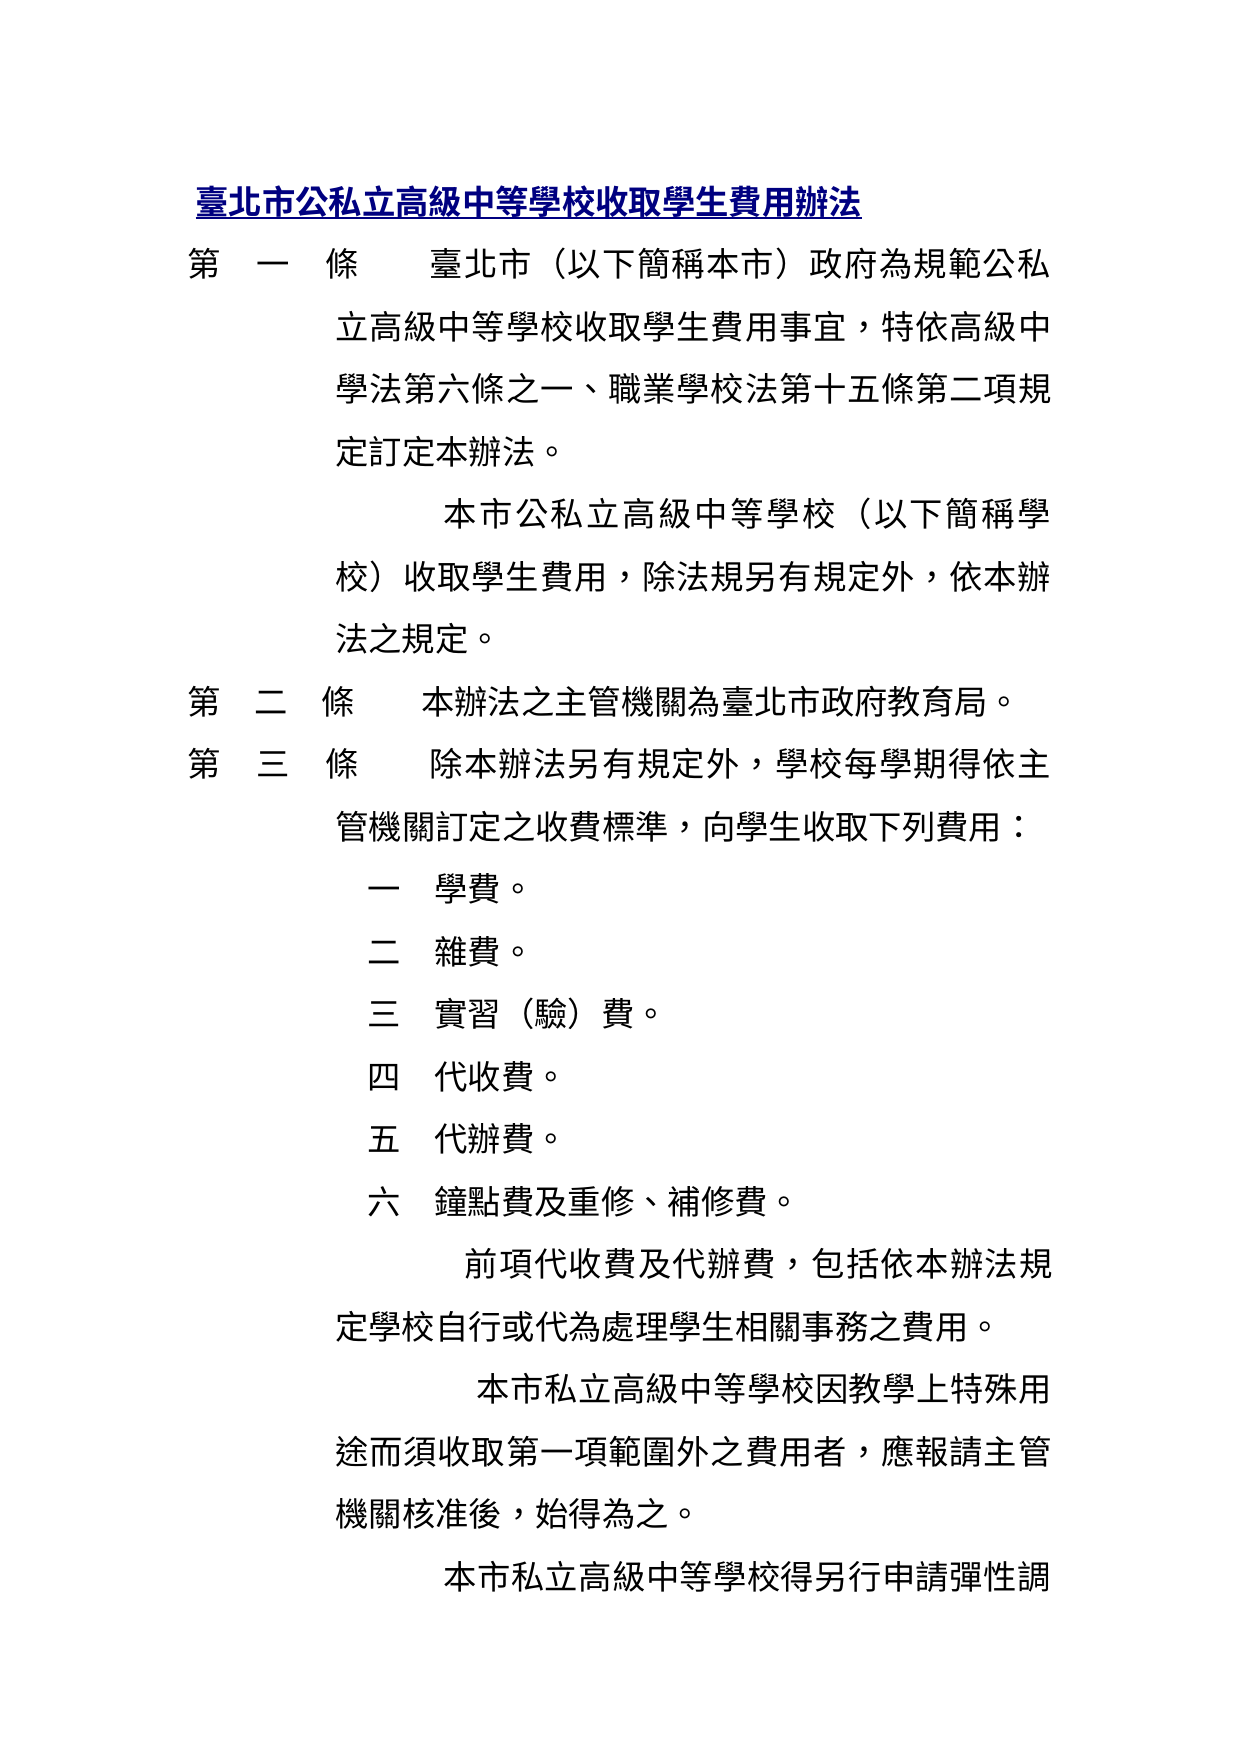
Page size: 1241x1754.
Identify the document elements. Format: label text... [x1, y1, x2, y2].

text 第 三 條 除本辦法另有規定外，學校每學期得依主管機關訂定之收費標準，向學生收取下列費用： [187, 721, 1053, 846]
text 一 學費。 [187, 846, 1053, 908]
text 四 代收費。 [187, 1033, 1053, 1096]
text 二 雜費。 [187, 908, 1053, 971]
text 五 代辦費。 [187, 1096, 1053, 1158]
text 六 鐘點費及重修、補修費。 [187, 1158, 1053, 1221]
text 本市私立高級中等學校因教學上特殊用途而須收取第一項範圍外之費用者，應報請主管機關核准後，始得為之。 [187, 1346, 1053, 1533]
text 第 一 條 臺北市（以下簡稱本市）政府為規範公私立高級中等學校收取學生費用事宜，特依高級中學法第六條之一、職業學校法第十五條第二項規定訂定本辦法。 [187, 221, 1053, 471]
text 本市私立高級中等學校得另行申請彈性調 [187, 1533, 1053, 1596]
text 本市公私立高級中等學校（以下簡稱學校）收取學生費用，除法規另有規定外，依本辦法之規定。 [335, 471, 1053, 658]
text 第 二 條 本辦法之主管機關為臺北市政府教育局。 [187, 658, 1053, 721]
text 前項代收費及代辦費，包括依本辦法規定學校自行或代為處理學生相關事務之費用。 [335, 1221, 1053, 1346]
text 三 實習（驗）費。 [187, 971, 1053, 1033]
text 臺北市公私立高級中等學校收取學生費用辦法 [195, 158, 1053, 221]
